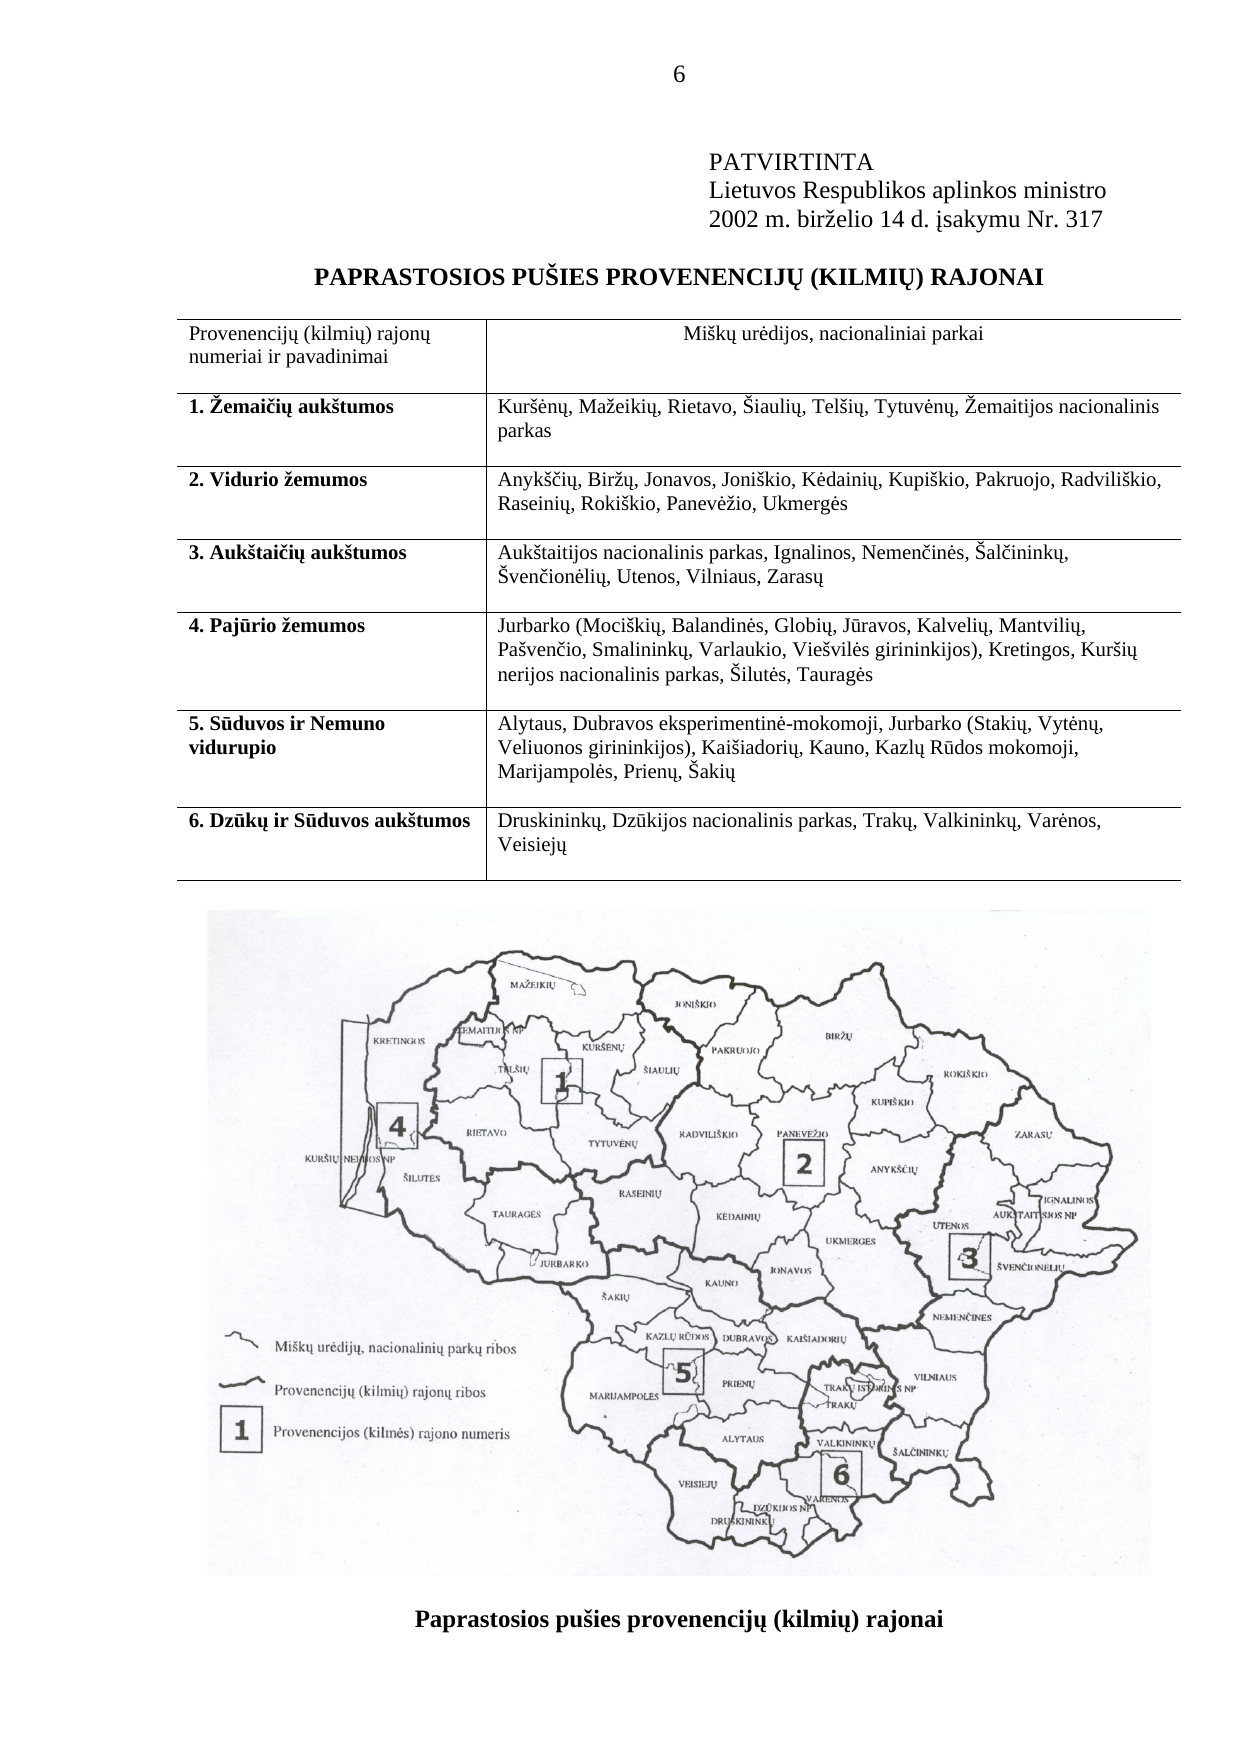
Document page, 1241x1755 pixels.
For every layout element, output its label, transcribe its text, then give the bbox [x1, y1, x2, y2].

text PATVIRTINTA [177, 147, 1181, 176]
text 2002 m. birželio 14 d. įsakymu Nr. 317 [177, 204, 1181, 233]
table_header Provenencijų (kilmių) rajonų numeriai ir pavadinimai [177, 320, 486, 368]
table_cell Jurbarko (Mociškių, Balandinės, Globių, Jūravos, Kalvelių, Mantvilių, Pašvenčio, Smalininkų, Varlaukio, Viešvilės girininkijos), Kretingos, Kuršių nerijos nacionalinis parkas, Šilutės, Tauragės [487, 613, 1181, 686]
table_cell [177, 442, 486, 466]
table_header Miškų urėdijos, nacionaliniai parkai [487, 320, 1181, 368]
table_cell [487, 369, 1181, 393]
table_cell [487, 515, 1181, 539]
table_cell [487, 588, 1181, 612]
table_cell [487, 686, 1181, 709]
table_cell [487, 442, 1181, 466]
table_cell [177, 856, 486, 880]
table_cell [487, 783, 1181, 807]
table_cell Druskininkų, Dzūkijos nacionalinis parkas, Trakų, Valkininkų, Varėnos, Veisiejų [487, 808, 1181, 856]
table_cell [177, 588, 486, 612]
text Lietuvos Respublikos aplinkos ministro [177, 176, 1181, 204]
table_cell [177, 515, 486, 539]
table_cell 5. Sūduvos ir Nemuno vidurupio [177, 711, 486, 783]
table_cell [177, 686, 486, 709]
table_cell Kuršėnų, Mažeikių, Rietavo, Šiaulių, Telšių, Tytuvėnų, Žemaitijos nacionalinis parkas [487, 394, 1181, 442]
table_cell 3. Aukštaičių aukštumos [177, 540, 486, 588]
table_cell 6. Dzūkų ir Sūduvos aukštumos [177, 808, 486, 856]
text PAPRASTOSIOS PUŠIES PROVENENCIJŲ (KILMIŲ) RAJONAI [177, 262, 1181, 291]
table_cell 4. Pajūrio žemumos [177, 613, 486, 686]
table_cell 2. Vidurio žemumos [177, 467, 486, 515]
table_cell Alytaus, Dubravos eksperimentinė-mokomoji, Jurbarko (Stakių, Vytėnų, Veliuonos girininkijos), Kaišiadorių, Kauno, Kazlų Rūdos mokomoji, Marijampolės, Prienų, Šakių [487, 711, 1181, 783]
table_cell Anykščių, Biržų, Jonavos, Joniškio, Kėdainių, Kupiškio, Pakruojo, Radviliškio, Raseinių, Rokiškio, Panevėžio, Ukmergės [487, 467, 1181, 515]
table_cell Aukštaitijos nacionalinis parkas, Ignalinos, Nemenčinės, Šalčininkų, Švenčionėlių, Utenos, Vilniaus, Zarasų [487, 540, 1181, 588]
text Paprastosios pušies provenencijų (kilmių) rajonai [177, 1604, 1181, 1633]
table_cell [487, 856, 1181, 880]
table_cell [177, 369, 486, 393]
table_cell 1. Žemaičių aukštumos [177, 394, 486, 442]
table_cell [177, 783, 486, 807]
